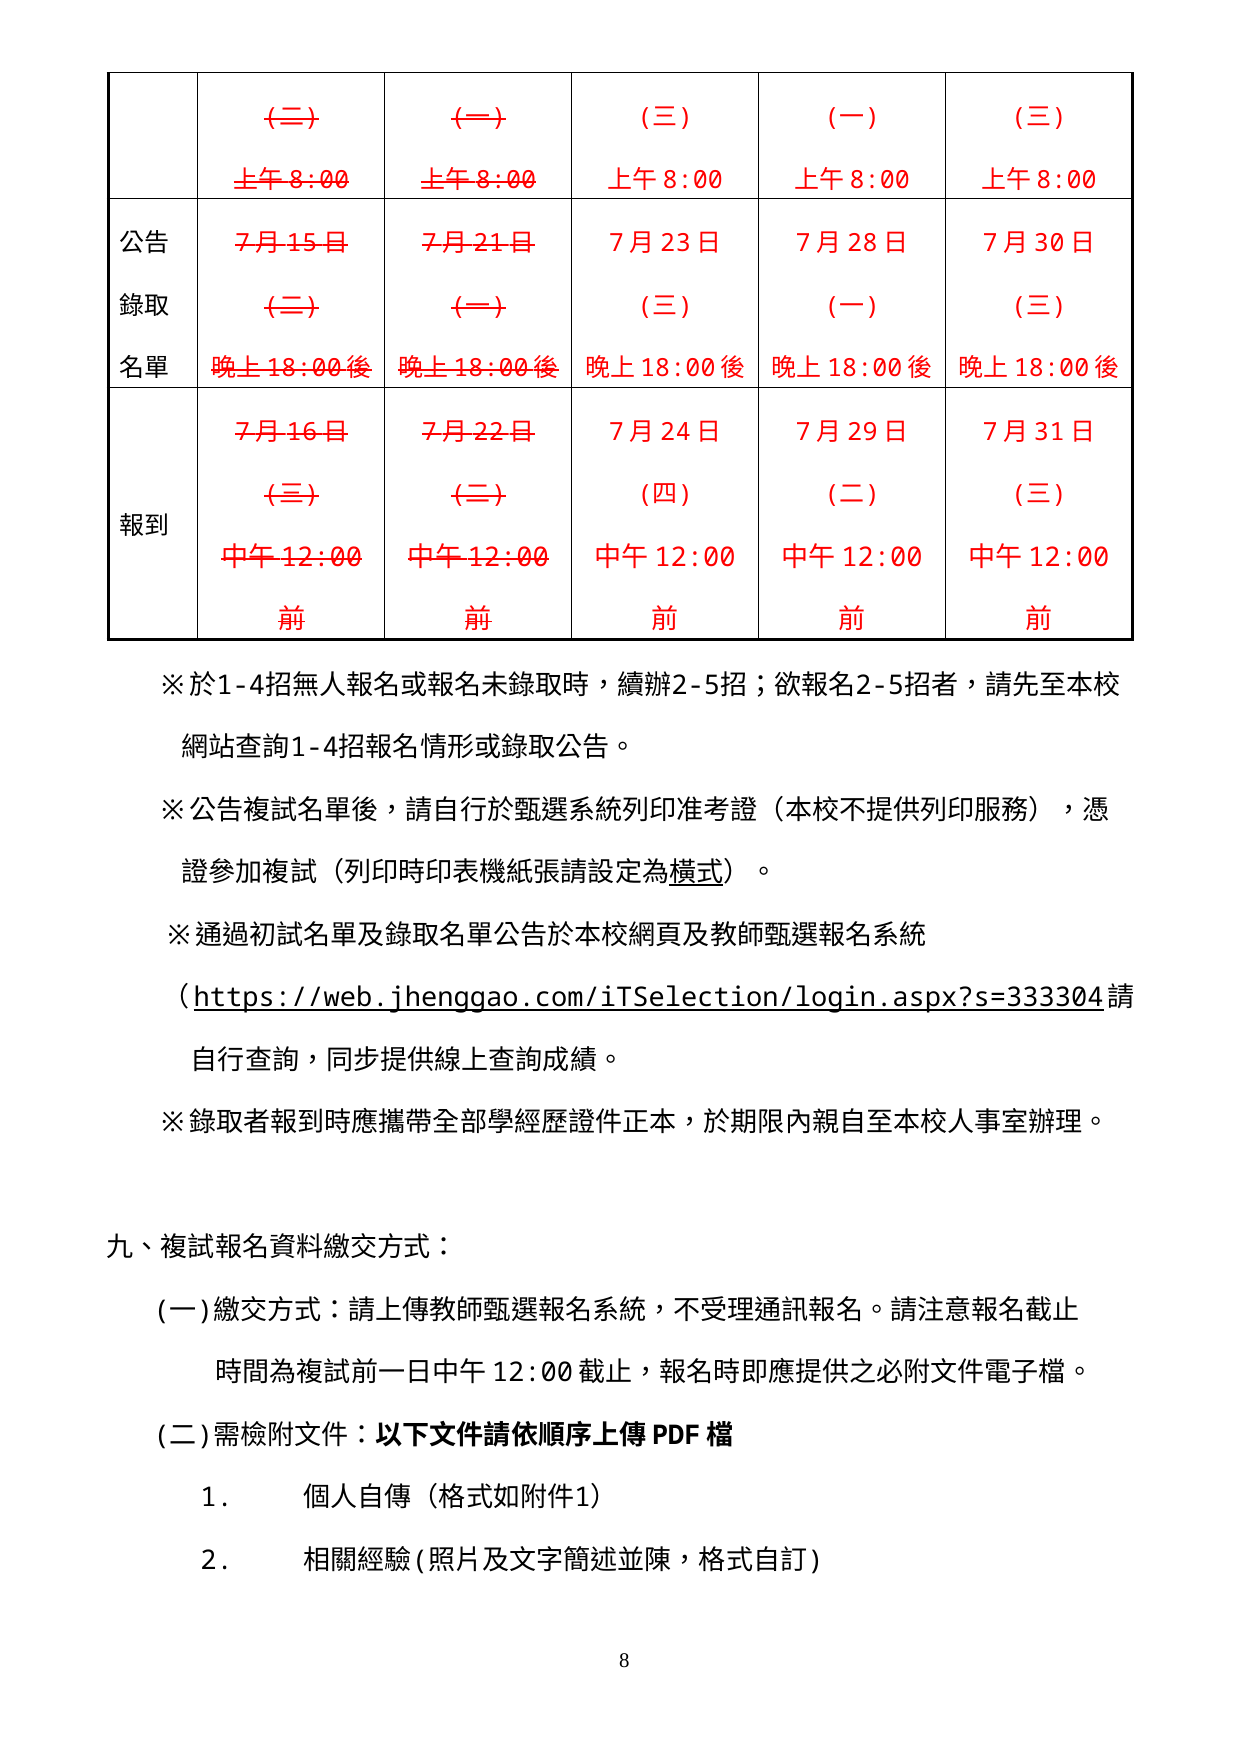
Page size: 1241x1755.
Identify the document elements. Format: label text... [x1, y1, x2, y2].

table_cell 7月15日(二) 晚上18:00後 [198, 199, 384, 387]
table_cell 7月30日(三) 晚上18:00後 [946, 199, 1131, 387]
table_cell (三) 上午8:00 [572, 73, 758, 198]
table_cell (一) 上午8:00 [759, 73, 945, 198]
table_cell 報到 [110, 388, 197, 638]
table_cell 7月23日(三) 晚上18:00後 [572, 199, 758, 387]
text （https://web.jhenggao.com/iTSelection/login.aspx?s=333304請自行查詢，同步提供線上查詢成績。 [163, 953, 1134, 1078]
text ※錄取者報到時應攜帶全部學經歷證件正本，於期限內親自至本校人事室辦理。 [156, 1078, 1128, 1141]
text 九、複試報名資料繳交方式： [106, 1203, 1134, 1266]
table_cell 7月31日(三) 中午12:00前 [946, 388, 1131, 638]
table_cell 7月28日(一) 晚上18:00後 [759, 199, 945, 387]
text ※於1-4招無人報名或報名未錄取時，續辦2-5招；欲報名2-5招者，請先至本校網站查詢1-4招報名情形或錄取公告。 [156, 641, 1128, 766]
text ※公告複試名單後，請自行於甄選系統列印准考證（本校不提供列印服務），憑證參加複試（列印時印表機紙張請設定為橫式）。 [156, 766, 1128, 891]
table_cell 7月24日(四) 中午12:00前 [572, 388, 758, 638]
table_cell (二) 上午8:00 [198, 73, 384, 198]
table_cell 7月16日(三) 中午12:00前 [198, 388, 384, 638]
text (二)需檢附文件：以下文件請依順序上傳PDF檔 [153, 1391, 1085, 1453]
table_cell [110, 73, 197, 198]
table_cell 7月29日(二) 中午12:00前 [759, 388, 945, 638]
text (一)繳交方式：請上傳教師甄選報名系統，不受理通訊報名。請注意報名截止時間為複試前一日中午12:00截止，報名時即應提供之必附文件電子檔。 [153, 1266, 1085, 1391]
list 個人自傳（格式如附件1） [200, 1453, 1134, 1516]
list 相關經驗(照片及文字簡述並陳，格式自訂) [200, 1516, 1134, 1578]
table_cell 7月21日(一) 晚上18:00後 [385, 199, 571, 387]
text ※通過初試名單及錄取名單公告於本校網頁及教師甄選報名系統 [163, 891, 1134, 953]
table_cell 7月22日(二) 中午12:00前 [385, 388, 571, 638]
table_cell (三) 上午8:00 [946, 73, 1131, 198]
table_cell 公告 錄取名單 [110, 199, 197, 387]
table_cell (一) 上午8:00 [385, 73, 571, 198]
